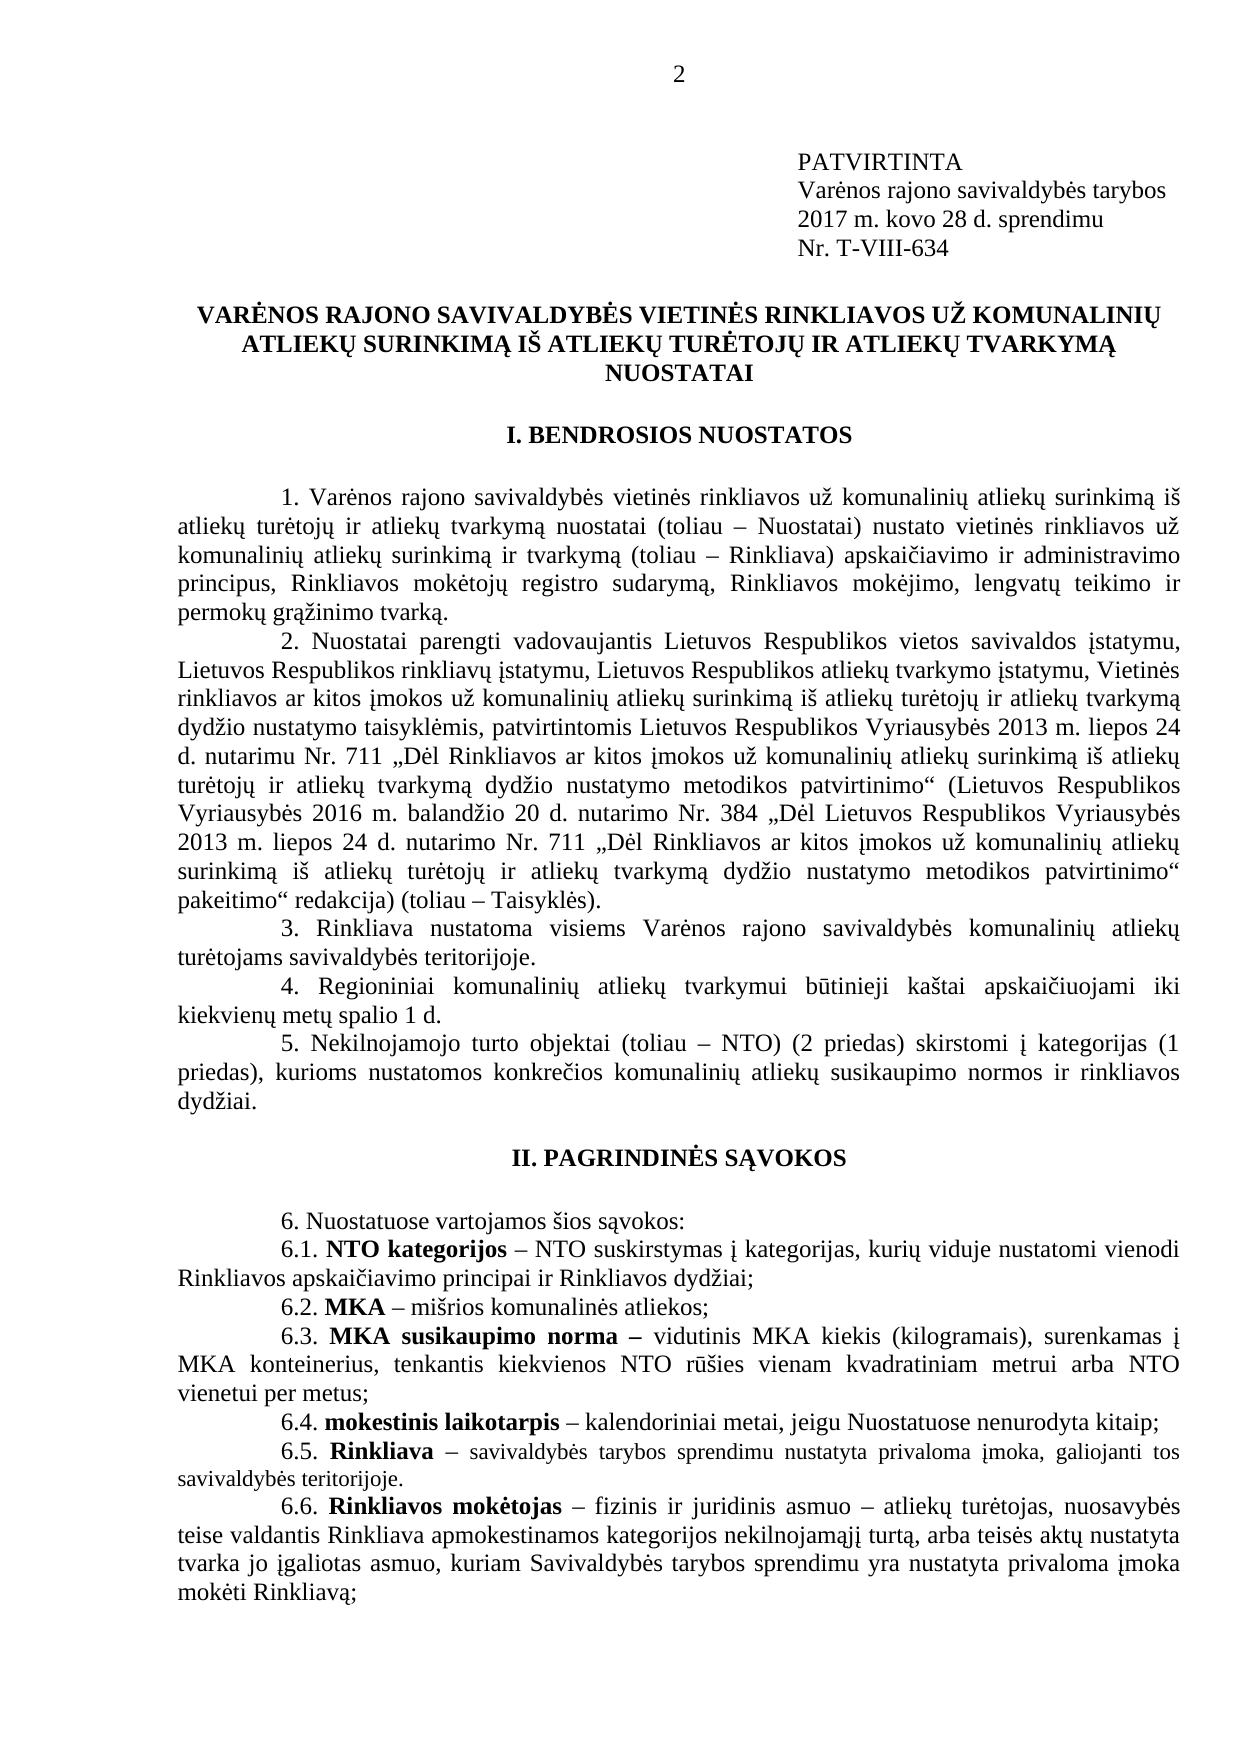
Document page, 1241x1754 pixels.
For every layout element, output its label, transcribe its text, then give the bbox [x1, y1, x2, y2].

text 2017 m. kovo 28 d. sprendimu [797, 204, 1181, 233]
text I. BENDROSIOS NUOSTATOS [177, 420, 1181, 449]
text 6.4. mokestinis laikotarpis – kalendoriniai metai, jeigu Nuostatuose nenurodyta kitaip; [177, 1407, 1181, 1436]
text 6.5. Rinkliava – savivaldybės tarybos sprendimu nustatyta privaloma įmoka, galiojanti tos savivaldybės teritorijoje. [177, 1436, 1181, 1491]
text 6.2. MKA – mišrios komunalinės atliekos; [177, 1292, 1181, 1321]
text Nr. T-VIII-634 [797, 233, 1181, 262]
text 2. Nuostatai parengti vadovaujantis Lietuvos Respublikos vietos savivaldos įstatymu, Lietuvos Respublikos rinkliavų įstatymu, Lietuvos Respublikos atliekų tvarkymo įstatymu, Vietinės rinkliavos ar kitos įmokos už komunalinių atliekų surinkimą iš atliekų turėtojų ir atliekų tvarkymą dydžio nustatymo taisyklėmis, patvirtintomis Lietuvos Respublikos Vyriausybės 2013 m. liepos 24 d. nutarimu Nr. 711 „Dėl Rinkliavos ar kitos įmokos už komunalinių atliekų surinkimą iš atliekų turėtojų ir atliekų tvarkymą dydžio nustatymo metodikos patvirtinimo“ (Lietuvos Respublikos Vyriausybės 2016 m. balandžio 20 d. nutarimo Nr. 384 „Dėl Lietuvos Respublikos Vyriausybės 2013 m. liepos 24 d. nutarimo Nr. 711 „Dėl Rinkliavos ar kitos įmokos už komunalinių atliekų surinkimą iš atliekų turėtojų ir atliekų tvarkymą dydžio nustatymo metodikos patvirtinimo“ pakeitimo“ redakcija) (toliau – Taisyklės). [177, 626, 1181, 913]
text 6.1. NTO kategorijos – NTO suskirstymas į kategorijas, kurių viduje nustatomi vienodi Rinkliavos apskaičiavimo principai ir Rinkliavos dydžiai; [177, 1234, 1181, 1292]
text 5. Nekilnojamojo turto objektai (toliau – NTO) (2 priedas) skirstomi į kategorijas (1 priedas), kurioms nustatomos konkrečios komunalinių atliekų susikaupimo normos ir rinkliavos dydžiai. [177, 1028, 1181, 1115]
text 6. Nuostatuose vartojamos šios sąvokos: [177, 1206, 1181, 1234]
text VARĖNOS RAJONO SAVIVALDYBĖS VIETINĖS RINKLIAVOS UŽ KOMUNALINIŲ ATLIEKŲ SURINKIMĄ IŠ ATLIEKŲ TURĖTOJŲ IR ATLIEKŲ TVARKYMĄ NUOSTATAI [177, 300, 1181, 386]
text PATVIRTINTA [797, 147, 1181, 176]
text 6.6. Rinkliavos mokėtojas – fizinis ir juridinis asmuo – atliekų turėtojas, nuosavybės teise valdantis Rinkliava apmokestinamos kategorijos nekilnojamąjį turtą, arba teisės aktų nustatyta tvarka jo įgaliotas asmuo, kuriam Savivaldybės tarybos sprendimu yra nustatyta privaloma įmoka mokėti Rinkliavą; [177, 1491, 1181, 1606]
text 4. Regioniniai komunalinių atliekų tvarkymui būtinieji kaštai apskaičiuojami iki kiekvienų metų spalio 1 d. [177, 971, 1181, 1028]
text 1. Varėnos rajono savivaldybės vietinės rinkliavos už komunalinių atliekų surinkimą iš atliekų turėtojų ir atliekų tvarkymą nuostatai (toliau – Nuostatai) nustato vietinės rinkliavos už komunalinių atliekų surinkimą ir tvarkymą (toliau – Rinkliava) apskaičiavimo ir administravimo principus, Rinkliavos mokėtojų registro sudarymą, Rinkliavos mokėjimo, lengvatų teikimo ir permokų grąžinimo tvarką. [177, 482, 1181, 626]
text II. PAGRINDINĖS SĄVOKOS [177, 1143, 1181, 1172]
text Varėnos rajono savivaldybės tarybos [797, 176, 1181, 204]
text 6.3. MKA susikaupimo norma – vidutinis MKA kiekis (kilogramais), surenkamas į MKA konteinerius, tenkantis kiekvienos NTO rūšies vienam kvadratiniam metrui arba NTO vienetui per metus; [177, 1321, 1181, 1407]
text 3. Rinkliava nustatoma visiems Varėnos rajono savivaldybės komunalinių atliekų turėtojams savivaldybės teritorijoje. [177, 913, 1181, 971]
